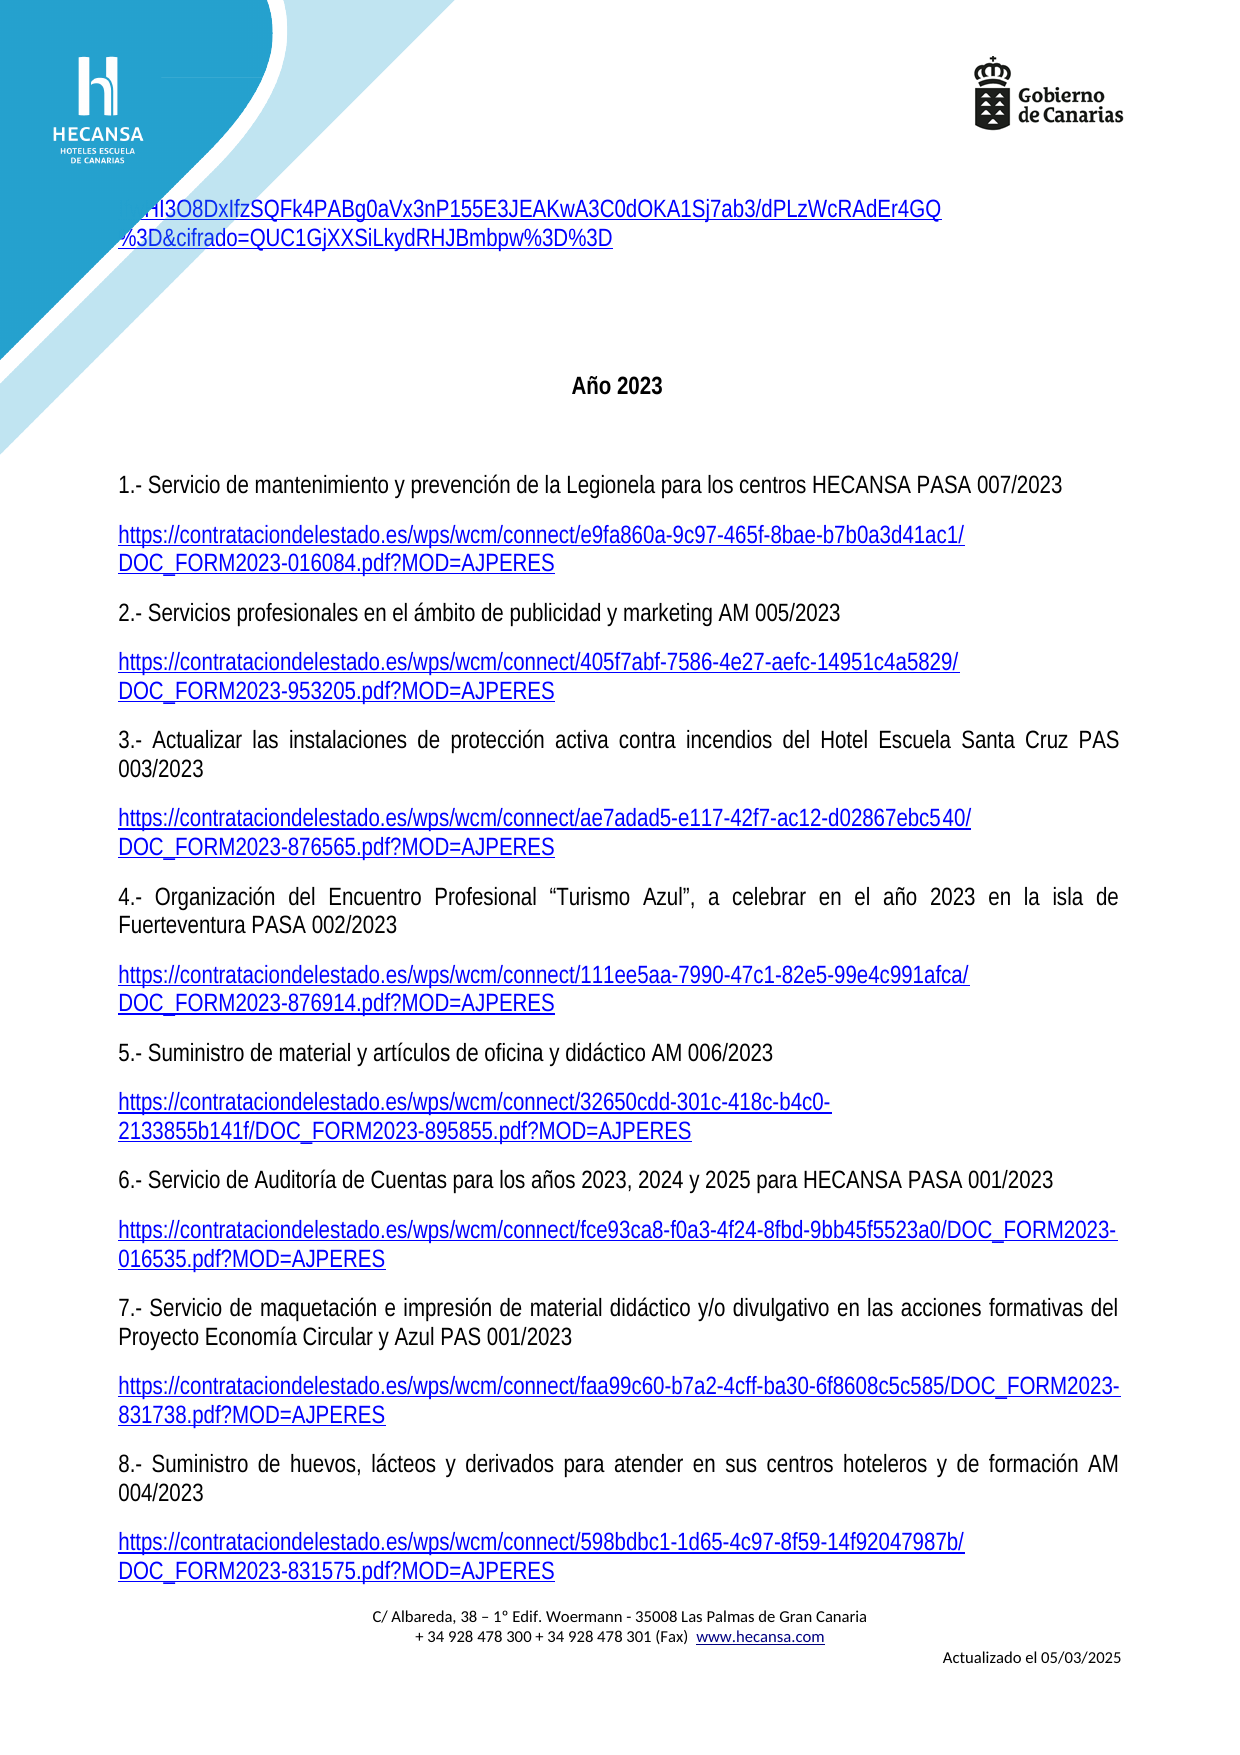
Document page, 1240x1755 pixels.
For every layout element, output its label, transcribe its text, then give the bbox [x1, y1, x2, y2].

text https://contrataciondelestado.es/wps/wcm/connect/ae7adad5-e117-42f7-ac12-d02867ebc540/DOC_FORM2023-876565.pdf?MOD=AJPERES [118, 803, 1121, 861]
text https://contrataciondelestado.es/wps/wcm/connect/405f7abf-7586-4e27-aefc-14951c4a5829/DOC_FORM2023-953205.pdf?MOD=AJPERES [118, 647, 1121, 704]
text 3.- Actualizar las instalaciones de protección activa contra incendios del Hotel Escuela Santa Cruz PAS 003/2023 [118, 725, 1121, 783]
text https://contrataciondelestado.es/wps/wcm/connect/32650cdd-301c-418c-b4c0-2133855b141f/DOC_FORM2023-895855.pdf?MOD=AJPERES [118, 1087, 1121, 1144]
text 4.- Organización del Encuentro Profesional “Turismo Azul”, a celebrar en el año 2023 en la isla de Fuerteventura PASA 002/2023 [118, 882, 1121, 939]
text 6.- Servicio de Auditoría de Cuentas para los años 2023, 2024 y 2025 para HECANSA PASA 001/2023 [118, 1165, 1121, 1194]
text https://contrataciondelestado.es/wps/wcm/connect/598bdbc1-1d65-4c97-8f59-14f92047987b/DOC_FORM2023-831575.pdf?MOD=AJPERES [118, 1527, 1121, 1585]
text https://contrataciondelestado.es/wps/wcm/connect/e9fa860a-9c97-465f-8bae-b7b0a3d41ac1/DOC_FORM2023-016084.pdf?MOD=AJPERES [118, 519, 1121, 577]
text 1.- Servicio de mantenimiento y prevención de la Legionela para los centros HECANSA PASA 007/2023 [118, 470, 1121, 499]
text https://contrataciondelestado.es/wps/wcm/connect/faa99c60-b7a2-4cff-ba30-6f8608c5c585/DOC_FORM2023- [118, 1371, 1121, 1396]
text 2.- Servicios profesionales en el ámbito de publicidad y marketing AM 005/2023 [118, 598, 1121, 626]
text 5.- Suministro de material y artículos de oficina y didáctico AM 006/2023 [118, 1038, 1121, 1066]
text 7.- Servicio de maquetación e impresión de material didáctico y/o divulgativo en las acciones formativas del Proyecto Economía Circular y Azul PAS 001/2023 [118, 1293, 1121, 1350]
text Año 2023 [118, 371, 1121, 400]
text https://contrataciondelestado.es/wps/wcm/connect/fce93ca8-f0a3-4f24-8fbd-9bb45f5523a0/DOC_FORM2023-016535.pdf?MOD=AJPERES [118, 1215, 1121, 1272]
text 831738.pdf?MOD=AJPERES [118, 1397, 1121, 1428]
text https://contrataciondelestado.es/FileSystem/servlet/GetDocumentByIdServlet?DocumentIdParam=WRRJZQ4sUmR2uwzOS%2BtgCmq%2BaZPoyUSrQEoJp/IfwHI3O8DxIfzSQFk4PABg0aVx3nP155E3JEAKwA3C0dOKA1Sj7ab3/dPLzWcRAdEr4GQ%3D&cifrado=QUC1GjXXSiLkydRHJBmbpw%3D%3D [208, 194, 1121, 251]
text https://contrataciondelestado.es/wps/wcm/connect/111ee5aa-7990-47c1-82e5-99e4c991afca/DOC_FORM2023-876914.pdf?MOD=AJPERES [118, 960, 1121, 1017]
text 8.- Suministro de huevos, lácteos y derivados para atender en sus centros hoteleros y de formación AM 004/2023 [118, 1449, 1121, 1507]
